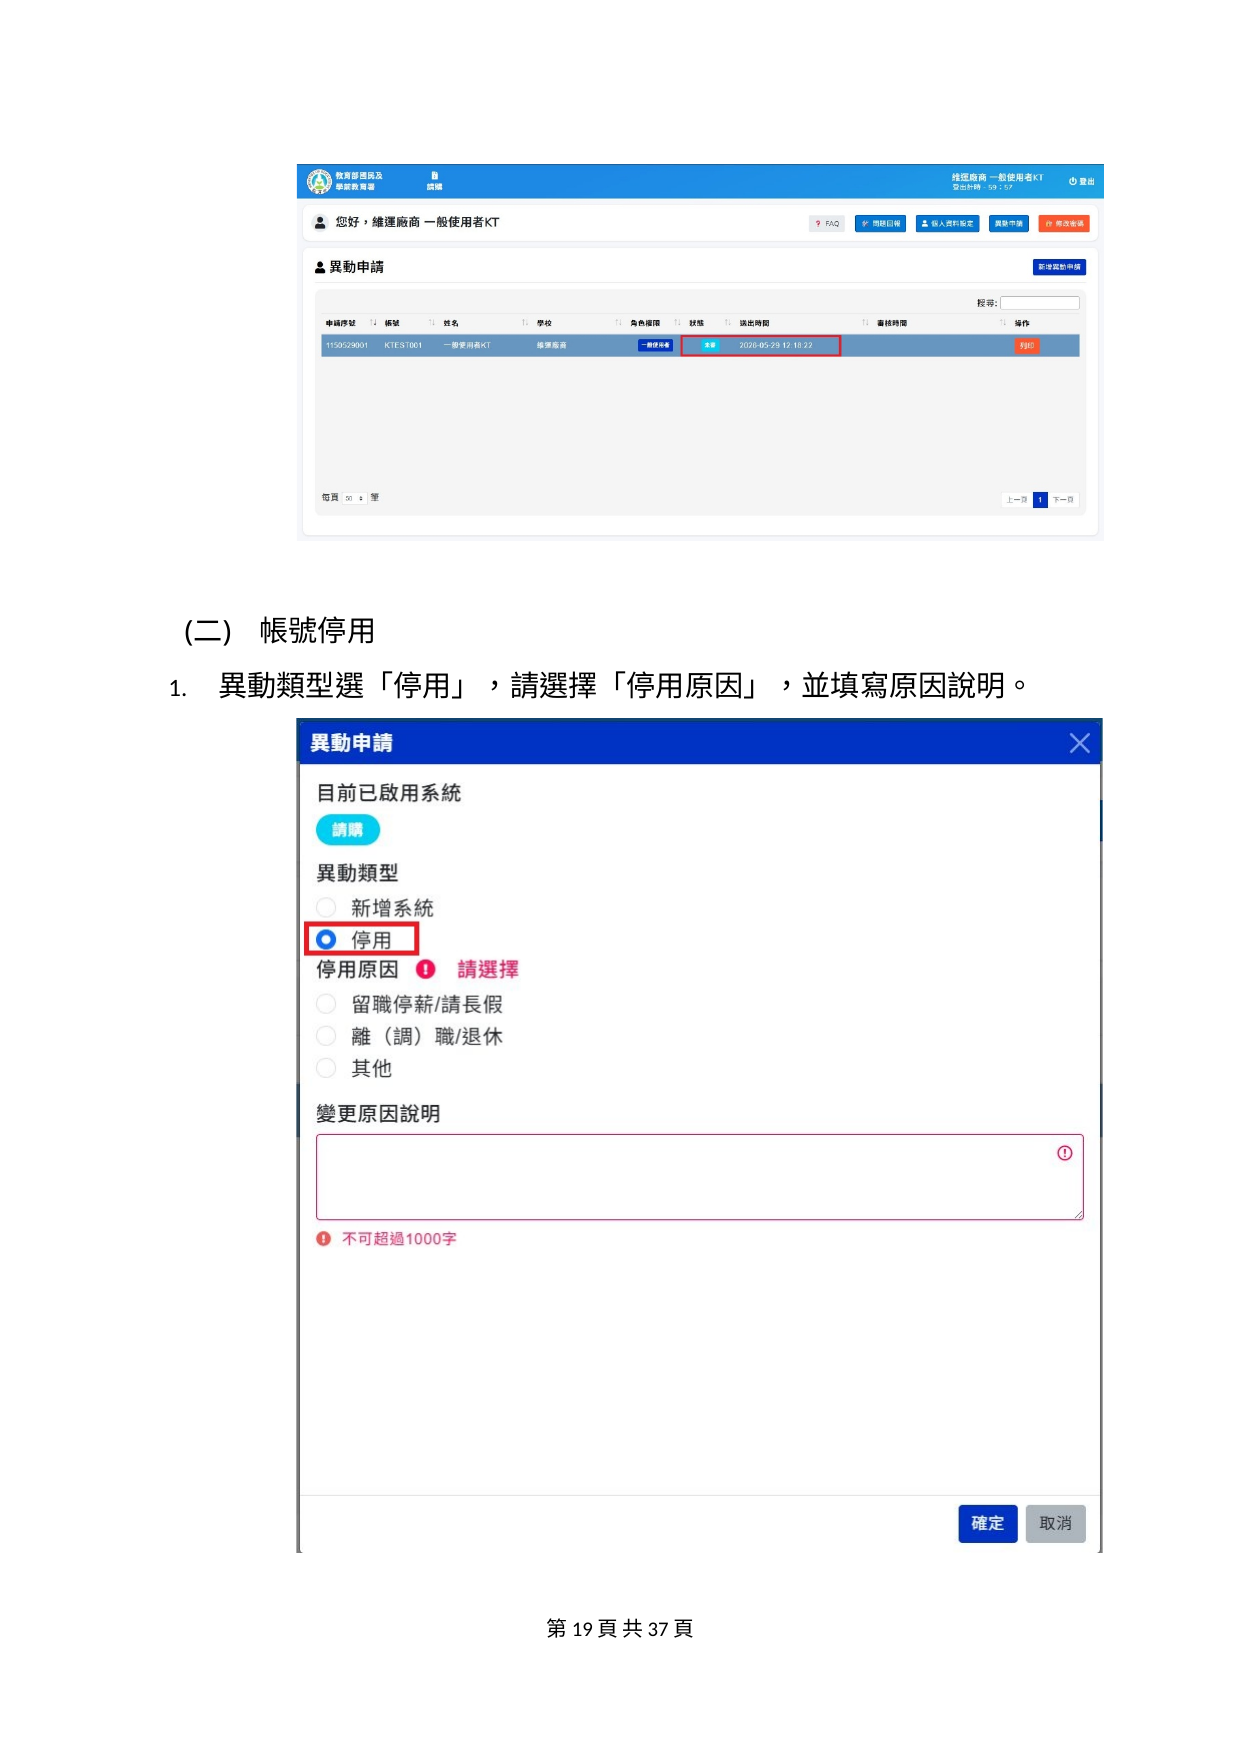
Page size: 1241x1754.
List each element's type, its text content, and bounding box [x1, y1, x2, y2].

subtitle 帳號停用 [184, 607, 1122, 649]
subtitle 異動類型選「停用」，請選擇「停用原因」，並填寫原因說明。 [168, 663, 1122, 705]
picture [296, 718, 1103, 1553]
picture [296, 164, 1104, 541]
